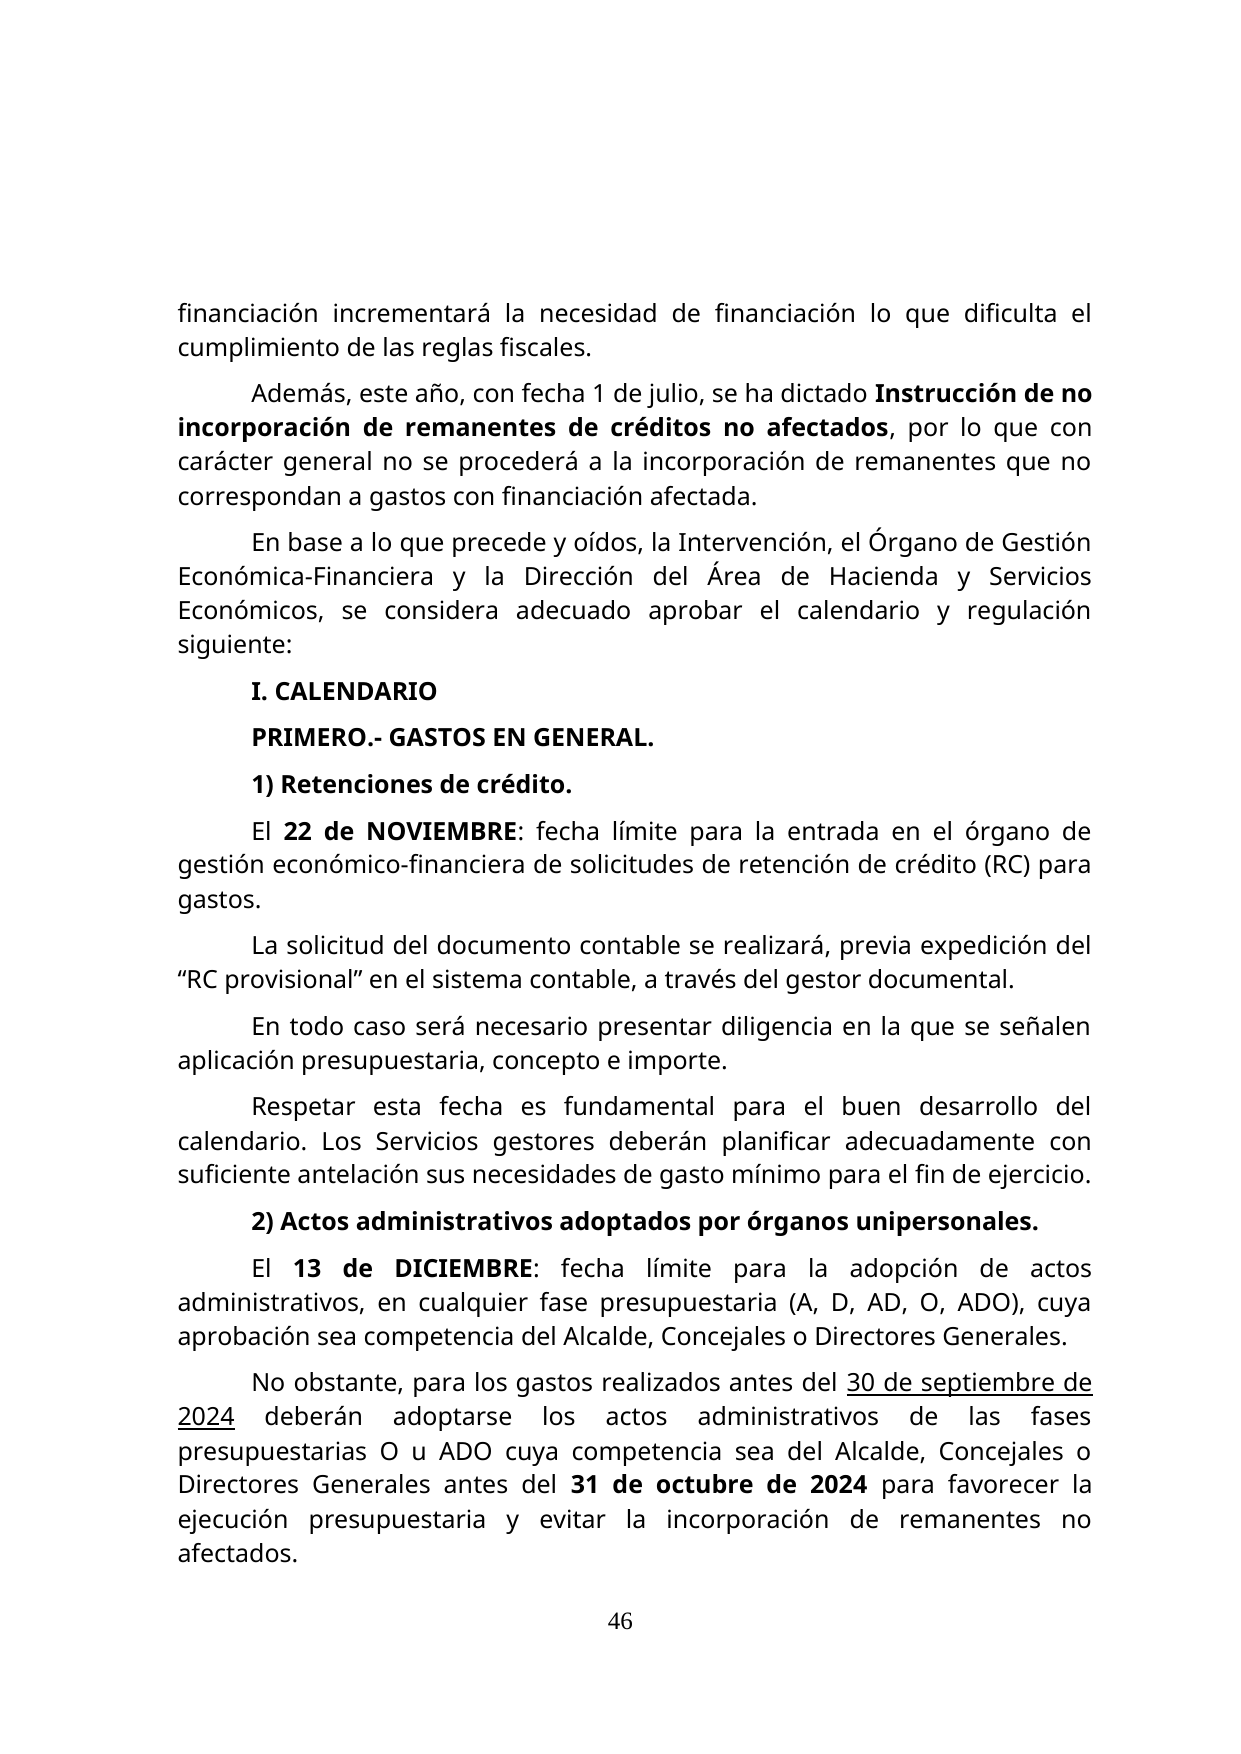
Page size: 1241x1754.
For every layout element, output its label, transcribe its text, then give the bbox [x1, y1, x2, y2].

text 1) Retenciones de crédito. [177, 767, 1093, 801]
text PRIMERO.- GASTOS EN GENERAL. [177, 720, 1093, 754]
text No obstante, para los gastos realizados antes del 30 de septiembre de 2024 deberán adoptarse los actos administrativos de las fases presupuestarias O u ADO cuya competencia sea del Alcalde, Concejales o Directores Generales antes del 31 de octubre de 2024 para favorecer la ejecución presupuestaria y evitar la incorporación de remanentes no afectados. [177, 1365, 1093, 1569]
text El 22 de NOVIEMBRE: fecha límite para la entrada en el órgano de gestión económico-financiera de solicitudes de retención de crédito (RC) para gastos. [177, 813, 1093, 915]
text El 13 de DICIEMBRE: fecha límite para la adopción de actos administrativos, en cualquier fase presupuestaria (A, D, AD, O, ADO), cuya aprobación sea competencia del Alcalde, Concejales o Directores Generales. [177, 1250, 1093, 1352]
text En todo caso será necesario presentar diligencia en la que se señalen aplicación presupuestaria, concepto e importe. [177, 1008, 1093, 1077]
text La solicitud del documento contable se realizará, previa expedición del “RC provisional” en el sistema contable, a través del gestor documental. [177, 928, 1093, 996]
text financiación incrementará la necesidad de financiación lo que dificulta el cumplimiento de las reglas fiscales. [177, 295, 1093, 363]
text I. CALENDARIO [177, 673, 1093, 707]
text Respetar esta fecha es fundamental para el buen desarrollo del calendario. Los Servicios gestores deberán planificar adecuadamente con suficiente antelación sus necesidades de gasto mínimo para el fin de ejercicio. [177, 1089, 1093, 1191]
text En base a lo que precede y oídos, la Intervención, el Órgano de Gestión Económica-Financiera y la Dirección del Área de Hacienda y Servicios Económicos, se considera adecuado aprobar el calendario y regulación siguiente: [177, 525, 1093, 661]
text 2) Actos administrativos adoptados por órganos unipersonales. [177, 1204, 1093, 1238]
text Además, este año, con fecha 1 de julio, se ha dictado Instrucción de no incorporación de remanentes de créditos no afectados, por lo que con carácter general no se procederá a la incorporación de remanentes que no correspondan a gastos con financiación afectada. [177, 376, 1093, 512]
